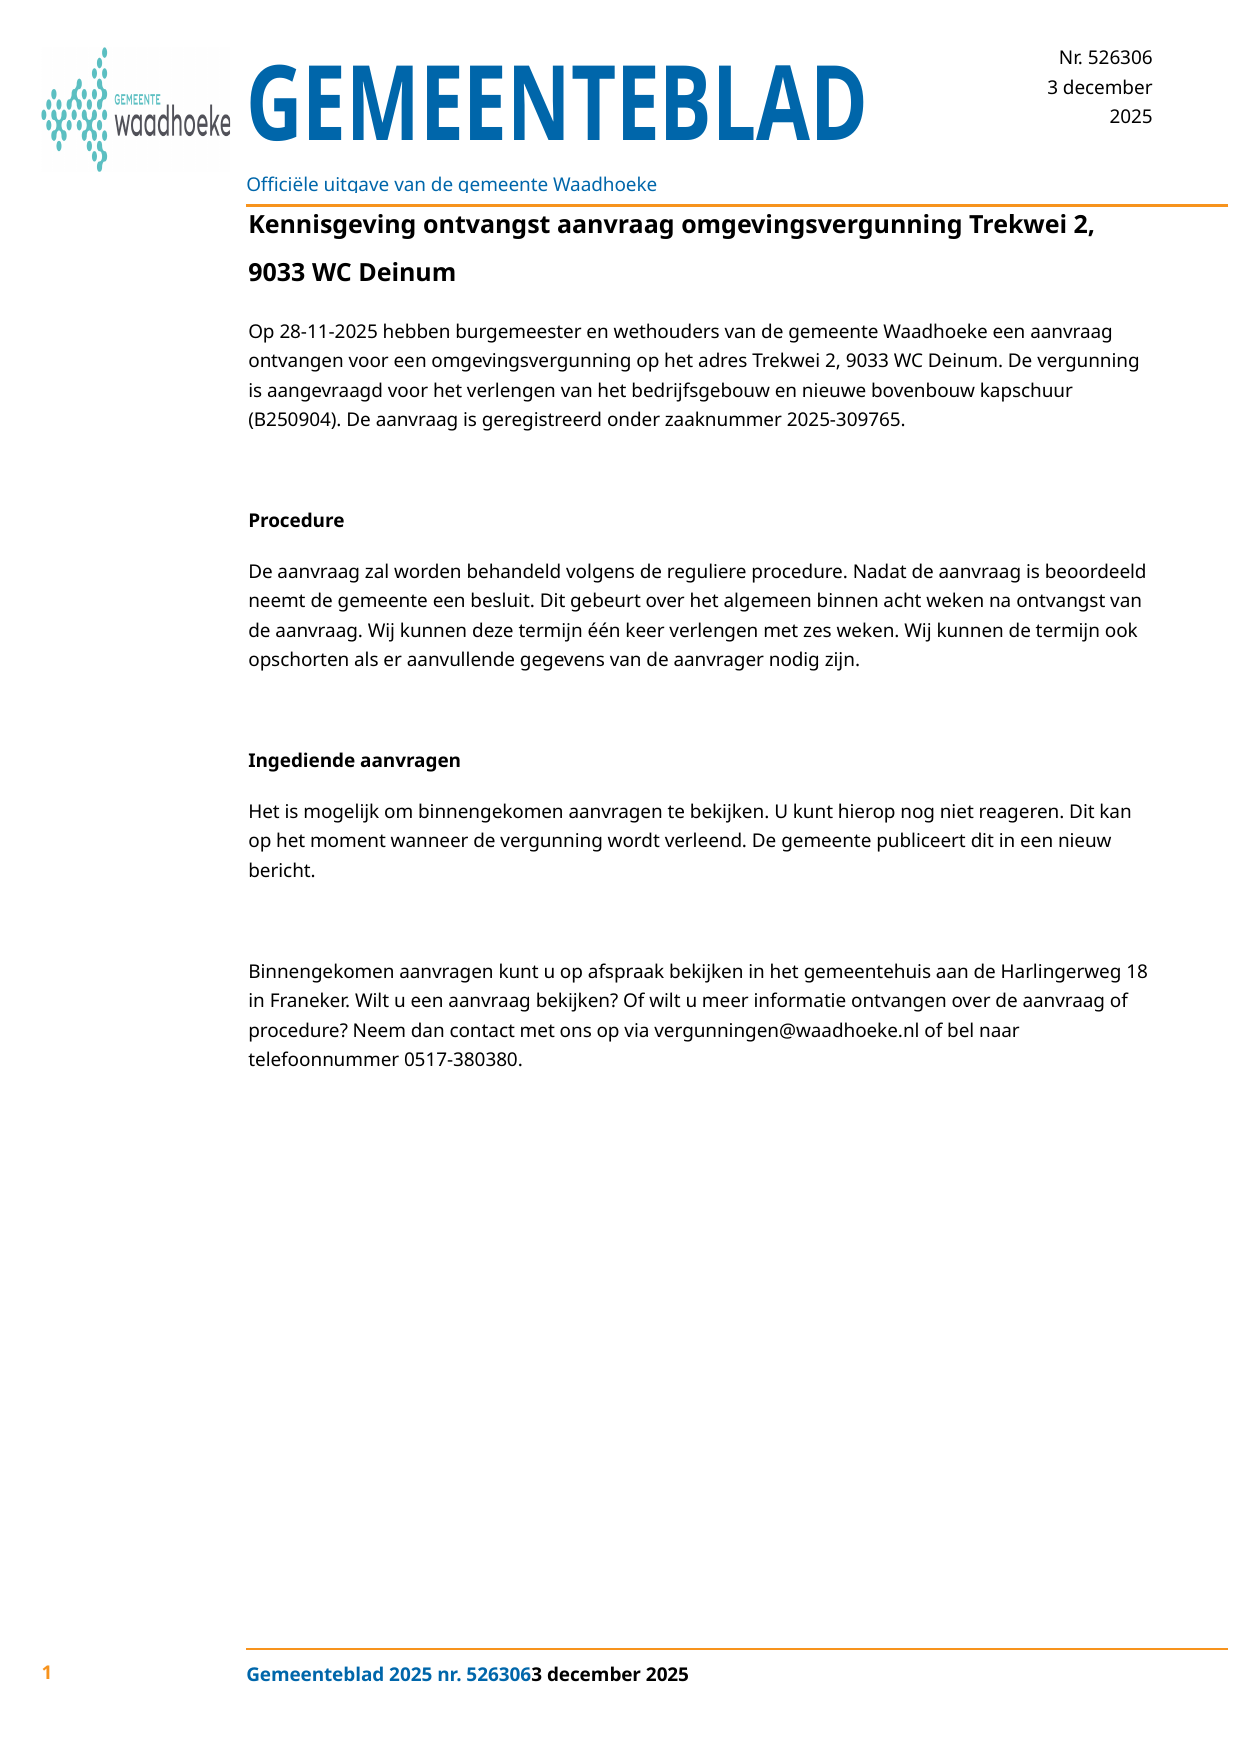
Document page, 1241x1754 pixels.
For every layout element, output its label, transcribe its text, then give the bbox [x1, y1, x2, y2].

text De aanvraag zal worden behandeld volgens de reguliere procedure. Nadat de aanvraag is beoordeeld neemt de gemeente een besluit. Dit gebeurt over het algemeen binnen acht weken na ontvangst van de aanvraag. Wij kunnen deze termijn één keer verlengen met zes weken. Wij kunnen de termijn ook opschorten als er aanvullende gegevens van de aanvrager nodig zijn. [248, 558, 1152, 672]
picture [41, 47, 231, 172]
text Het is mogelijk om binnengekomen aanvragen te bekijken. U kunt hierop nog niet reageren. Dit kan op het moment wanneer de vergunning wordt verleend. De gemeente publiceert dit in een nieuw bericht. [248, 798, 1152, 883]
text Op 28-11-2025 hebben burgemeester en wethouders van de gemeente Waadhoeke een aanvraag ontvangen voor een omgevingsvergunning op het adres Trekwei 2, 9033 WC Deinum. De vergunning is aangevraagd voor het verlengen van het bedrijfsgebouw en nieuwe bovenbouw kapschuur (B250904). De aanvraag is geregistreerd onder zaaknummer 2025-309765. [248, 318, 1152, 432]
text Ingediende aanvragen [248, 747, 1152, 773]
text Binnengekomen aanvragen kunt u op afspraak bekijken in het gemeentehuis aan de Harlingerweg 18 in Franeker. Wilt u een aanvraag bekijken? Of wilt u meer informatie ontvangen over de aanvraag of procedure? Neem dan contact met ons op via vergunningen@waadhoeke.nl of bel naar telefoonnummer 0517-380380. [248, 958, 1152, 1072]
text Kennisgeving ontvangst aanvraag omgevingsvergunning Trekwei 2, 9033 WC Deinum [248, 207, 1152, 288]
text Procedure [248, 507, 1152, 533]
